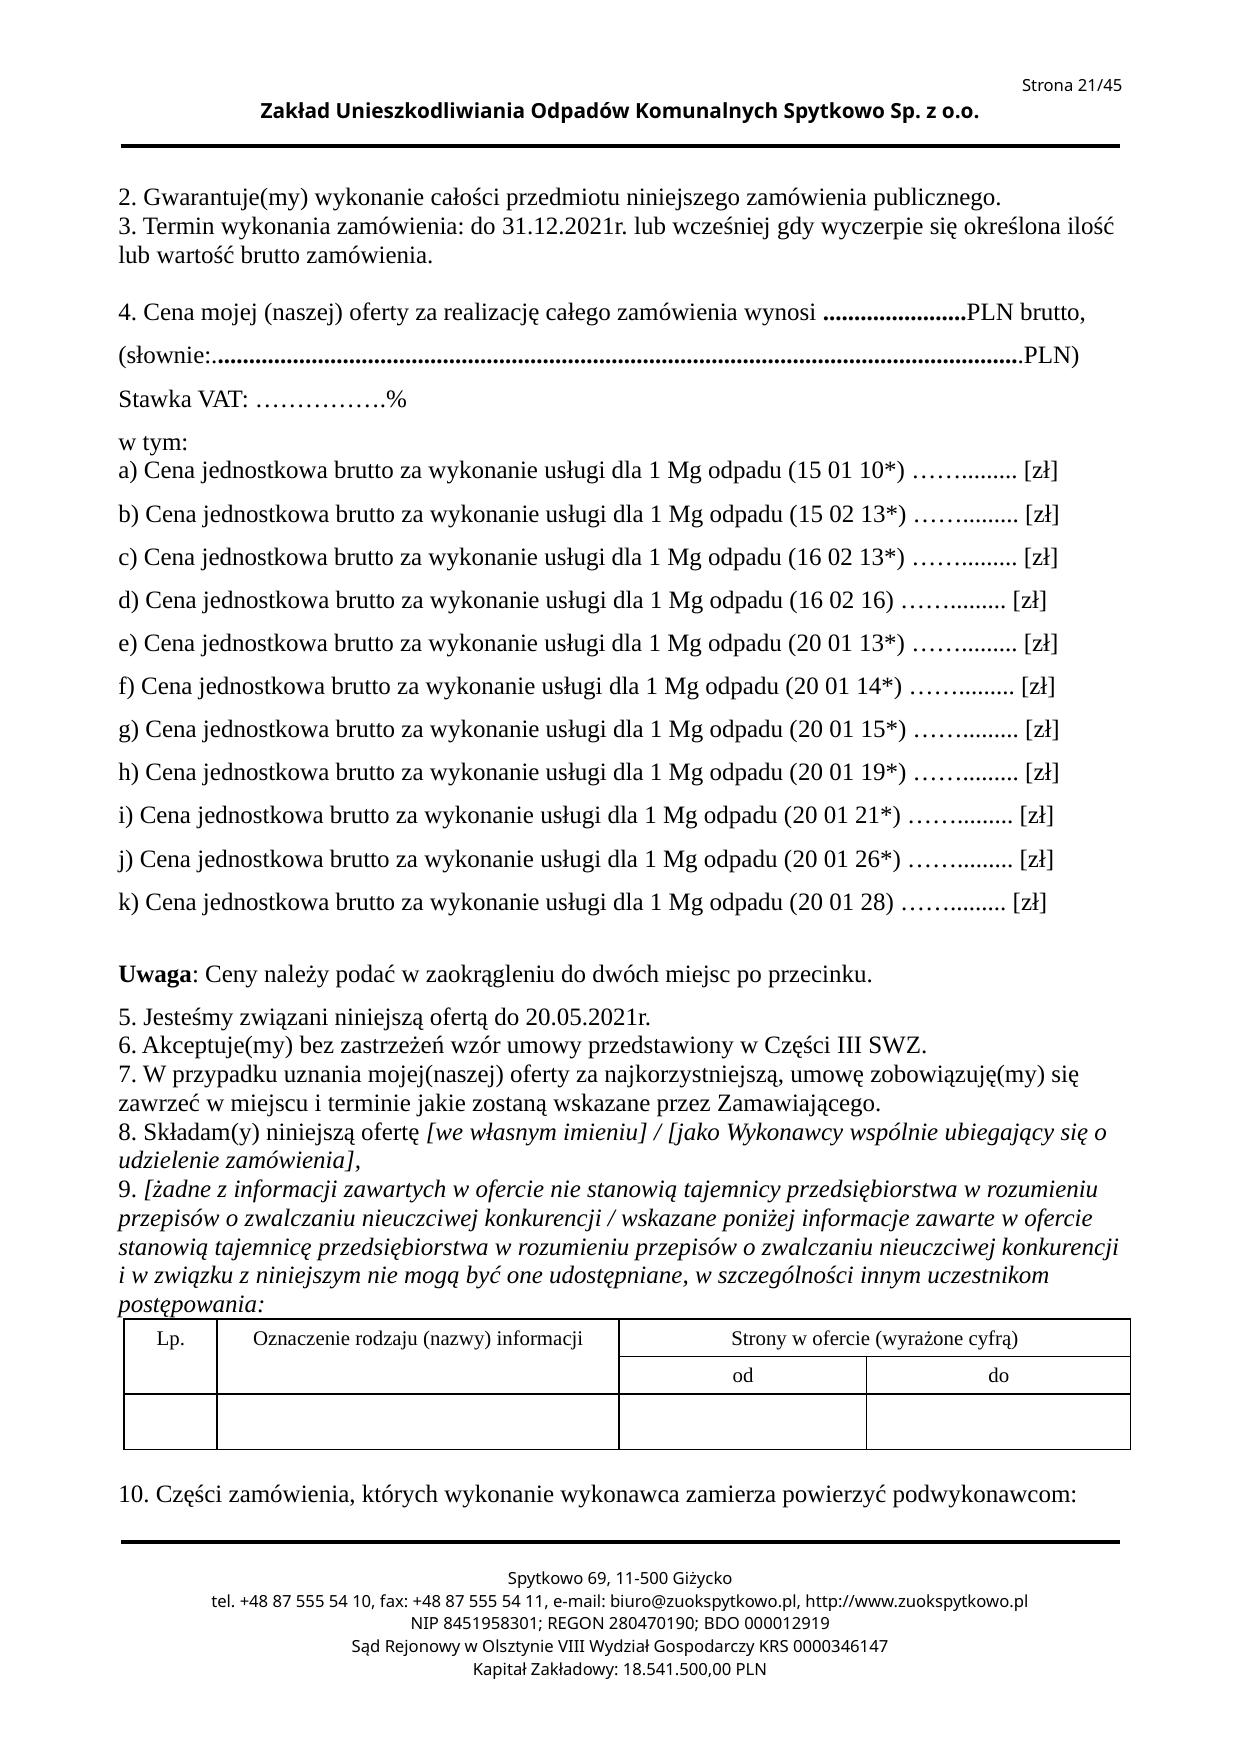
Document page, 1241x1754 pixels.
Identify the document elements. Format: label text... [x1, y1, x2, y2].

text 4. Cena mojej (naszej) oferty za realizację całego zamówienia wynosi .......................PLN brutto, (słownie:..................................................................................................................................PLN) Stawka VAT: …………….% [118, 297, 1122, 412]
table_header Lp. [125, 1320, 216, 1393]
text k) Cena jednostkowa brutto za wykonanie usługi dla 1 Mg odpadu (20 01 28) ……......... [zł] [118, 887, 1122, 916]
table_cell [620, 1395, 866, 1449]
text h) Cena jednostkowa brutto za wykonanie usługi dla 1 Mg odpadu (20 01 19*) ……......... [zł] [118, 757, 1122, 786]
text j) Cena jednostkowa brutto za wykonanie usługi dla 1 Mg odpadu (20 01 26*) ……......... [zł] [118, 844, 1122, 872]
text 9. [żadne z informacji zawartych w ofercie nie stanowią tajemnicy przedsiębiorstwa w rozumieniu przepisów o zwalczaniu nieuczciwej konkurencji / wskazane poniżej informacje zawarte w ofercie stanowią tajemnicę przedsiębiorstwa w rozumieniu przepisów o zwalczaniu nieuczciwej konkurencji i w związku z niniejszym nie mogą być one udostępniane, w szczególności innym uczestnikom postępowania: [118, 1174, 1122, 1318]
text 7. W przypadku uznania mojej(naszej) oferty za najkorzystniejszą, umowę zobowiązuję(my) się zawrzeć w miejscu i terminie jakie zostaną wskazane przez Zamawiającego. [118, 1059, 1122, 1117]
table_cell do [867, 1357, 1130, 1393]
text 8. Składam(y) niniejszą ofertę [we własnym imieniu] / [jako Wykonawcy wspólnie ubiegający się o udzielenie zamówienia], [118, 1117, 1122, 1174]
text 5. Jesteśmy związani niniejszą ofertą do 20.05.2021r. [118, 1002, 1122, 1031]
text i) Cena jednostkowa brutto za wykonanie usługi dla 1 Mg odpadu (20 01 21*) ……......... [zł] [118, 801, 1122, 829]
table_cell [125, 1395, 216, 1449]
text 10. Części zamówienia, których wykonanie wykonawca zamierza powierzyć podwykonawcom: [118, 1479, 1122, 1508]
text c) Cena jednostkowa brutto za wykonanie usługi dla 1 Mg odpadu (16 02 13*) ……......... [zł] [118, 542, 1122, 571]
text e) Cena jednostkowa brutto za wykonanie usługi dla 1 Mg odpadu (20 01 13*) ……......... [zł] [118, 628, 1122, 657]
table_cell [218, 1395, 618, 1449]
table_header Oznaczenie rodzaju (nazwy) informacji [218, 1320, 618, 1393]
text f) Cena jednostkowa brutto za wykonanie usługi dla 1 Mg odpadu (20 01 14*) ……......... [zł] [118, 671, 1122, 700]
table_cell od [620, 1357, 866, 1393]
text Uwaga: Ceny należy podać w zaokrągleniu do dwóch miejsc po przecinku. [118, 959, 1122, 987]
text a) Cena jednostkowa brutto za wykonanie usługi dla 1 Mg odpadu (15 01 10*) ……......... [zł] [118, 456, 1122, 484]
text d) Cena jednostkowa brutto za wykonanie usługi dla 1 Mg odpadu (16 02 16) ……......... [zł] [118, 585, 1122, 614]
text w tym: [118, 427, 1122, 456]
text g) Cena jednostkowa brutto za wykonanie usługi dla 1 Mg odpadu (20 01 15*) ……......... [zł] [118, 714, 1122, 743]
text 3. Termin wykonania zamówienia: do 31.12.2021r. lub wcześniej gdy wyczerpie się określona ilość lub wartość brutto zamówienia. [118, 211, 1122, 269]
table_cell [867, 1395, 1130, 1449]
text 6. Akceptuje(my) bez zastrzeżeń wzór umowy przedstawiony w Części III SWZ. [118, 1031, 1122, 1059]
text b) Cena jednostkowa brutto za wykonanie usługi dla 1 Mg odpadu (15 02 13*) ……......... [zł] [118, 499, 1122, 527]
table_header Strony w ofercie (wyrażone cyfrą) [620, 1320, 1130, 1356]
text 2. Gwarantuje(my) wykonanie całości przedmiotu niniejszego zamówienia publicznego. [118, 182, 1122, 211]
